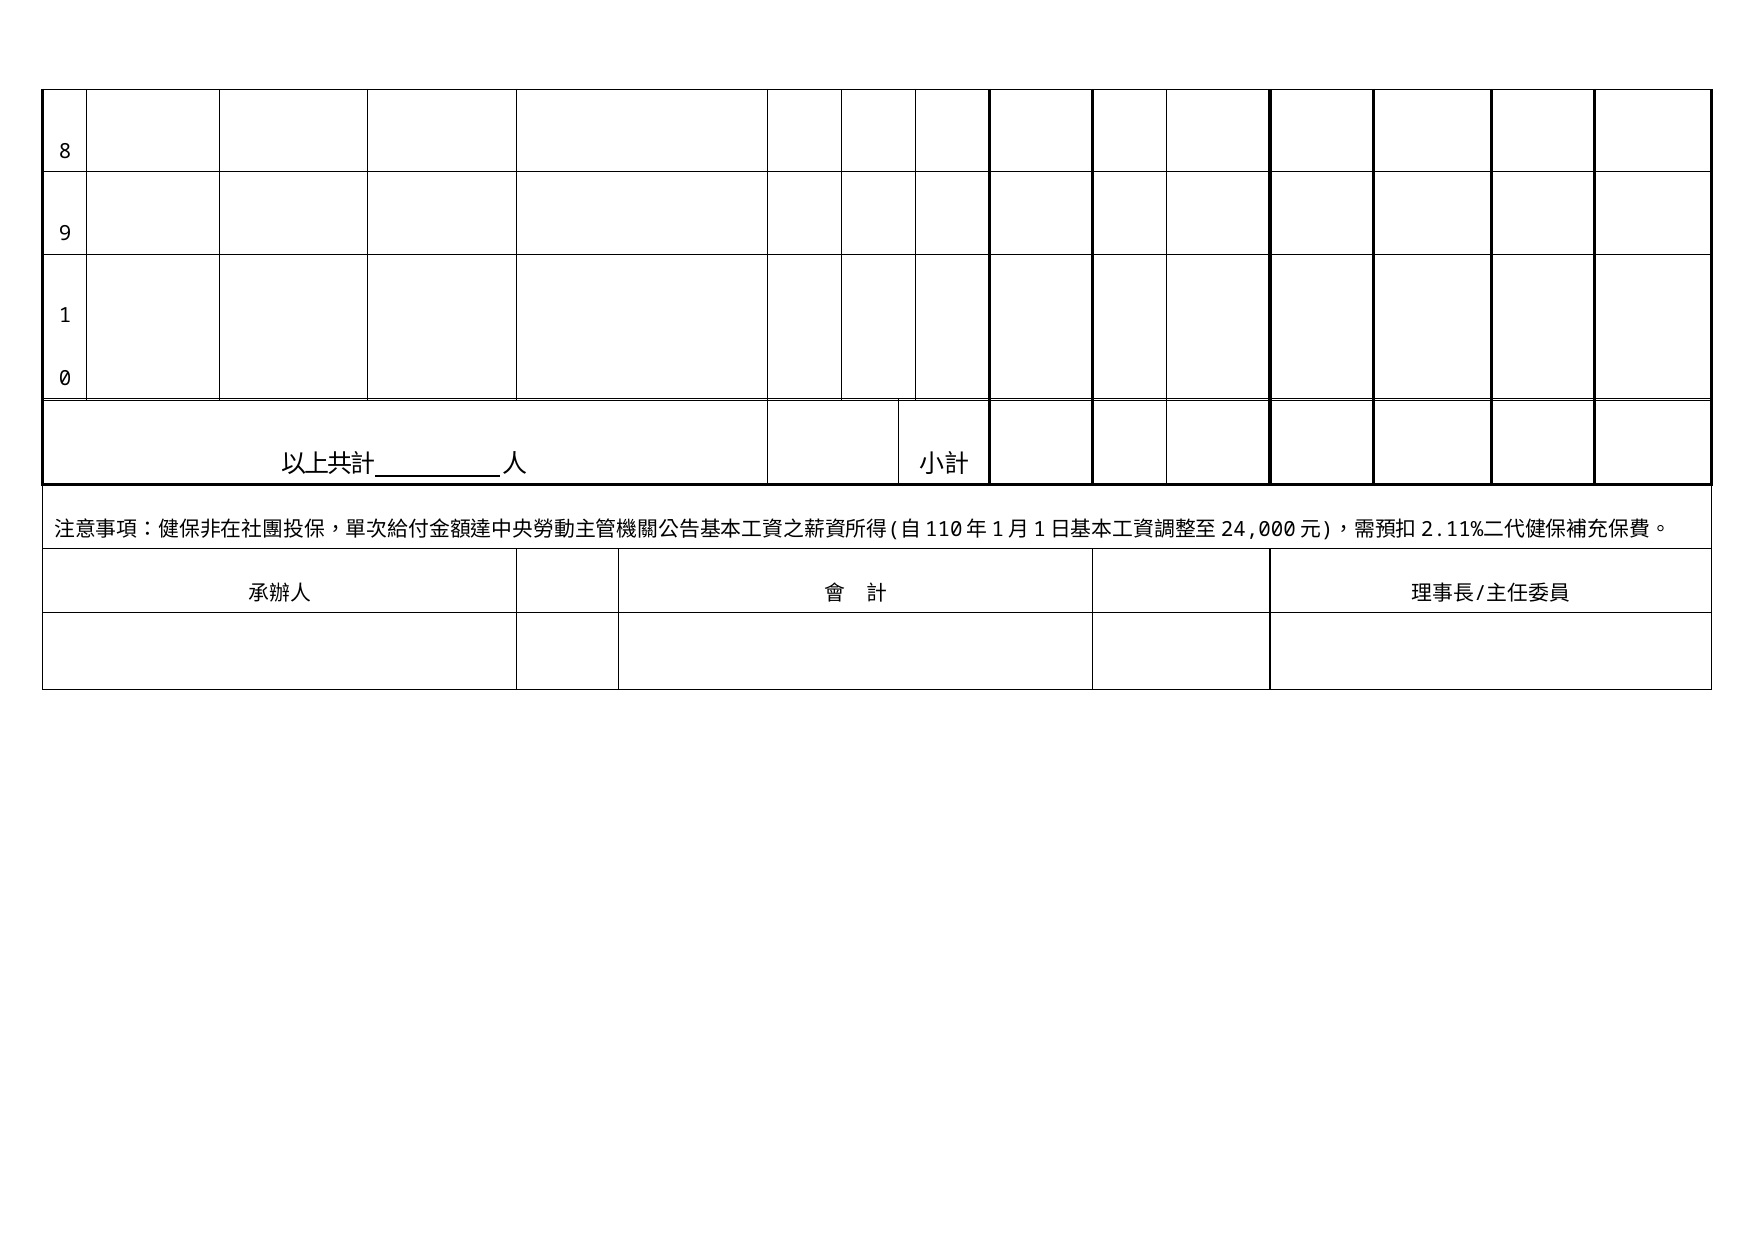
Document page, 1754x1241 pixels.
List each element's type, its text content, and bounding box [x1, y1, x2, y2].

table_cell [1271, 613, 1711, 689]
table_cell 承辦人 [43, 549, 516, 612]
table_cell [1493, 255, 1593, 398]
table_cell [619, 613, 1092, 689]
table_cell [43, 613, 516, 689]
table_cell [1093, 549, 1269, 612]
table_cell [1493, 172, 1593, 253]
table_cell 會 計 [619, 549, 1092, 612]
table_cell [1272, 172, 1372, 253]
table_cell [991, 172, 1091, 253]
table_cell [768, 90, 841, 171]
table_cell [842, 172, 915, 253]
table_cell [1272, 401, 1372, 483]
table_cell 以上共計 人 [44, 401, 767, 483]
table_cell [87, 90, 219, 171]
table_cell [517, 255, 767, 398]
table_cell [1094, 401, 1166, 483]
table_cell [1596, 255, 1710, 398]
table_cell [220, 255, 367, 398]
table_cell [1596, 401, 1710, 483]
table_cell [768, 255, 841, 398]
table_cell [1167, 401, 1268, 483]
table_cell [991, 90, 1091, 171]
table_cell [517, 613, 618, 689]
table_cell 注意事項：健保非在社團投保，單次給付金額達中央勞動主管機關公告基本工資之薪資所得(自110年1月1日基本工資調整至24,000元)，需預扣2.11%二代健保補充保費。 [43, 486, 1711, 548]
table_cell [1167, 172, 1268, 253]
table_cell [368, 255, 516, 398]
table_cell [1375, 255, 1490, 398]
table_cell [768, 401, 898, 483]
table_cell [916, 90, 988, 171]
table_cell 理事長/主任委員 [1271, 549, 1711, 612]
table_cell [517, 172, 767, 253]
table_cell 小計 [899, 401, 988, 483]
table_cell [1093, 613, 1269, 689]
table_cell [1493, 90, 1593, 171]
table_cell [1167, 255, 1268, 398]
table_cell [1272, 90, 1372, 171]
table_cell [916, 255, 988, 398]
table_cell [991, 255, 1091, 398]
table_cell [768, 172, 841, 253]
table_cell [517, 90, 767, 171]
table_cell [1272, 255, 1372, 398]
table_cell [368, 172, 516, 253]
table_cell [1375, 401, 1490, 483]
table_cell [220, 172, 367, 253]
table_cell [1596, 90, 1710, 171]
table_cell [87, 255, 219, 398]
table_cell [1493, 401, 1593, 483]
table_cell [1094, 255, 1166, 398]
table_cell 9 [44, 172, 86, 253]
table_cell [842, 255, 915, 398]
table_cell [1375, 172, 1490, 253]
table_cell 8 [44, 90, 86, 171]
table_cell [916, 172, 988, 253]
table_cell [1167, 90, 1268, 171]
table_cell 10 [44, 255, 86, 398]
table_cell [220, 90, 367, 171]
table_cell [991, 401, 1091, 483]
table_cell [1094, 90, 1166, 171]
table_cell [87, 172, 219, 253]
table_cell [1094, 172, 1166, 253]
table_cell [1375, 90, 1490, 171]
table_cell [517, 549, 618, 612]
table_cell [368, 90, 516, 171]
table_cell [1596, 172, 1710, 253]
table_cell [842, 90, 915, 171]
